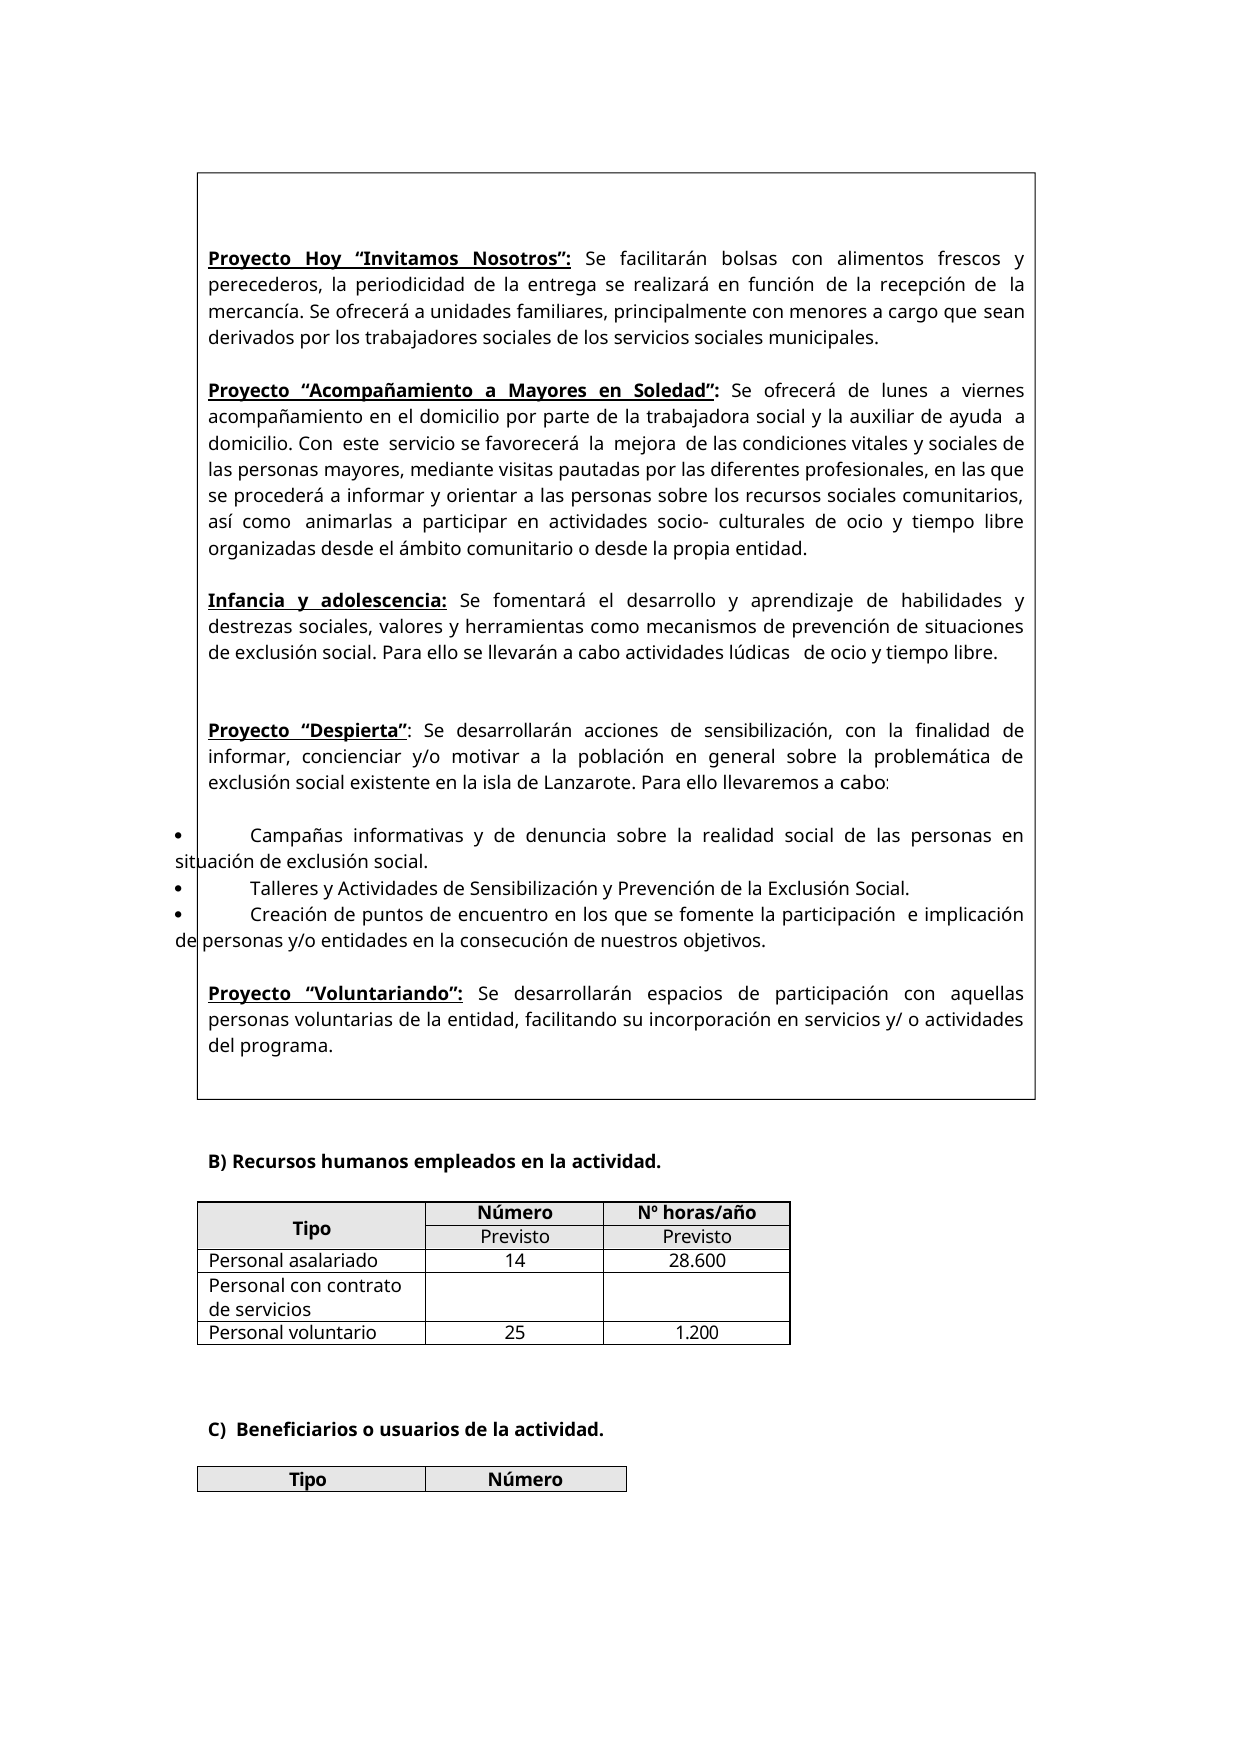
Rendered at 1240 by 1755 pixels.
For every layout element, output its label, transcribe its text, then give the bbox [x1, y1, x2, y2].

table_header Nº horas/año [604, 1203, 789, 1225]
list Talleres y Actividades de Sensibilización y Prevención de la Exclusión Social. [198, 875, 1024, 900]
list Beneficiarios o usuarios de la actividad. [208, 1416, 1064, 1442]
text Proyecto Hoy “Invitamos Nosotros”: Se facilitarán bolsas con alimentos frescos y perecederos, la periodicidad de la entrega se realizará en función de la recepción de la mercancía. Se ofrecerá a unidades familiares, principalmente con menores a cargo que sean derivados por los trabajadores sociales de los servicios sociales municipales. [208, 246, 1025, 350]
table_cell Personal voluntario [198, 1322, 425, 1344]
table_header Número [426, 1203, 603, 1225]
table_cell [604, 1273, 789, 1321]
table_cell Personal asalariado [198, 1250, 425, 1272]
text Proyecto “Voluntariando”: Se desarrollarán espacios de participación con aquellas personas voluntarias de la entidad, facilitando su incorporación en servicios y/ o actividades del programa. [208, 980, 1024, 1058]
list Recursos humanos empleados en la actividad. [208, 1149, 1064, 1174]
list Creación de puntos de encuentro en los que se fomente la participación e implicación de personas y/o entidades en la consecución de nuestros objetivos. [198, 901, 1024, 953]
text Proyecto “Despierta”: Se desarrollarán acciones de sensibilización, con la finalidad de informar, concienciar y/o motivar a la población en general sobre la problemática de exclusión social existente en la isla de Lanzarote. Para ello llevaremos a cabo: [208, 717, 1025, 795]
table_cell Previsto [604, 1226, 789, 1248]
text Infancia y adolescencia: Se fomentará el desarrollo y aprendizaje de habilidades y destrezas sociales, valores y herramientas como mecanismos de prevención de situaciones de exclusión social. Para ello se llevarán a cabo actividades lúdicas de ocio y tiempo libre. [208, 587, 1025, 665]
table_header Tipo [198, 1203, 425, 1248]
table_cell 25 [426, 1322, 603, 1344]
table_cell Previsto [426, 1226, 603, 1248]
text Proyecto “Acompañamiento a Mayores en Soledad”: Se ofrecerá de lunes a viernes acompañamiento en el domicilio por parte de la trabajadora social y la auxiliar de ayuda a domicilio. Con este servicio se favorecerá la mejora de las condiciones vitales y sociales de las personas mayores, mediante visitas pautadas por las diferentes profesionales, en las que se procederá a informar y orientar a las personas sobre los recursos sociales comunitarios, así como animarlas a participar en actividades socio- culturales de ocio y tiempo libre organizadas desde el ámbito comunitario o desde la propia entidad. [208, 377, 1025, 561]
list Campañas informativas y de denuncia sobre la realidad social de las personas en situación de exclusión social. [198, 822, 1025, 874]
table_cell 28.600 [604, 1250, 789, 1272]
table_cell [426, 1273, 603, 1321]
table_cell Personal con contrato de servicios [198, 1273, 425, 1321]
table_cell 1.200 [604, 1322, 789, 1344]
table_cell 14 [426, 1250, 603, 1272]
